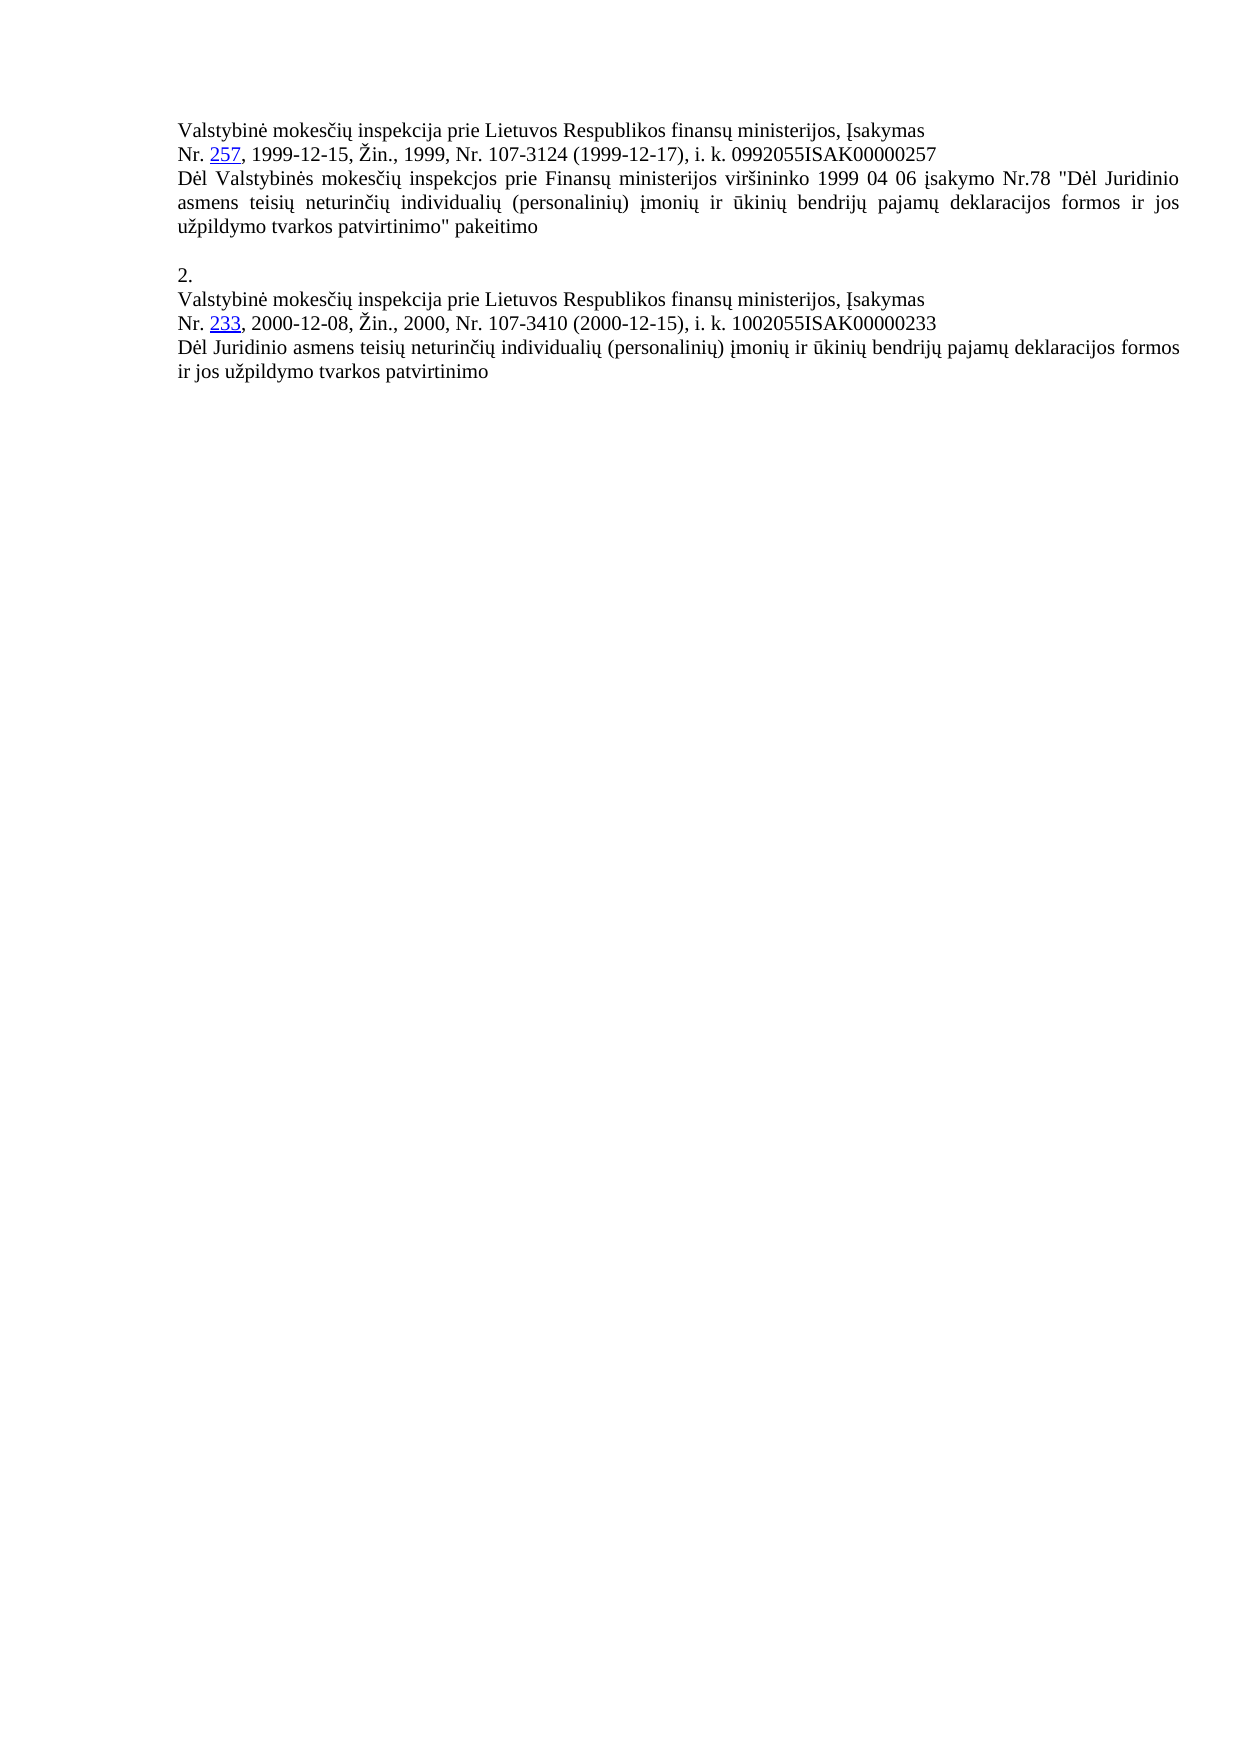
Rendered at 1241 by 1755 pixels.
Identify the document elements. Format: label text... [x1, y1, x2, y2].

text Dėl Juridinio asmens teisių neturinčių individualių (personalinių) įmonių ir ūkinių bendrijų pajamų deklaracijos formos ir jos užpildymo tvarkos patvirtinimo [177, 335, 1181, 383]
text Nr. 257, 1999-12-15, Žin., 1999, Nr. 107-3124 (1999-12-17), i. k. 0992055ISAK00000257 [177, 142, 1181, 166]
text Valstybinė mokesčių inspekcija prie Lietuvos Respublikos finansų ministerijos, Įsakymas [177, 287, 1181, 311]
text 2. [177, 262, 1181, 287]
text Nr. 233, 2000-12-08, Žin., 2000, Nr. 107-3410 (2000-12-15), i. k. 1002055ISAK00000233 [177, 311, 1181, 335]
text Valstybinė mokesčių inspekcija prie Lietuvos Respublikos finansų ministerijos, Įsakymas [177, 118, 1181, 142]
text Dėl Valstybinės mokesčių inspekcjos prie Finansų ministerijos viršininko 1999 04 06 įsakymo Nr.78 "Dėl Juridinio asmens teisių neturinčių individualių (personalinių) įmonių ir ūkinių bendrijų pajamų deklaracijos formos ir jos užpildymo tvarkos patvirtinimo" pakeitimo [177, 166, 1181, 238]
